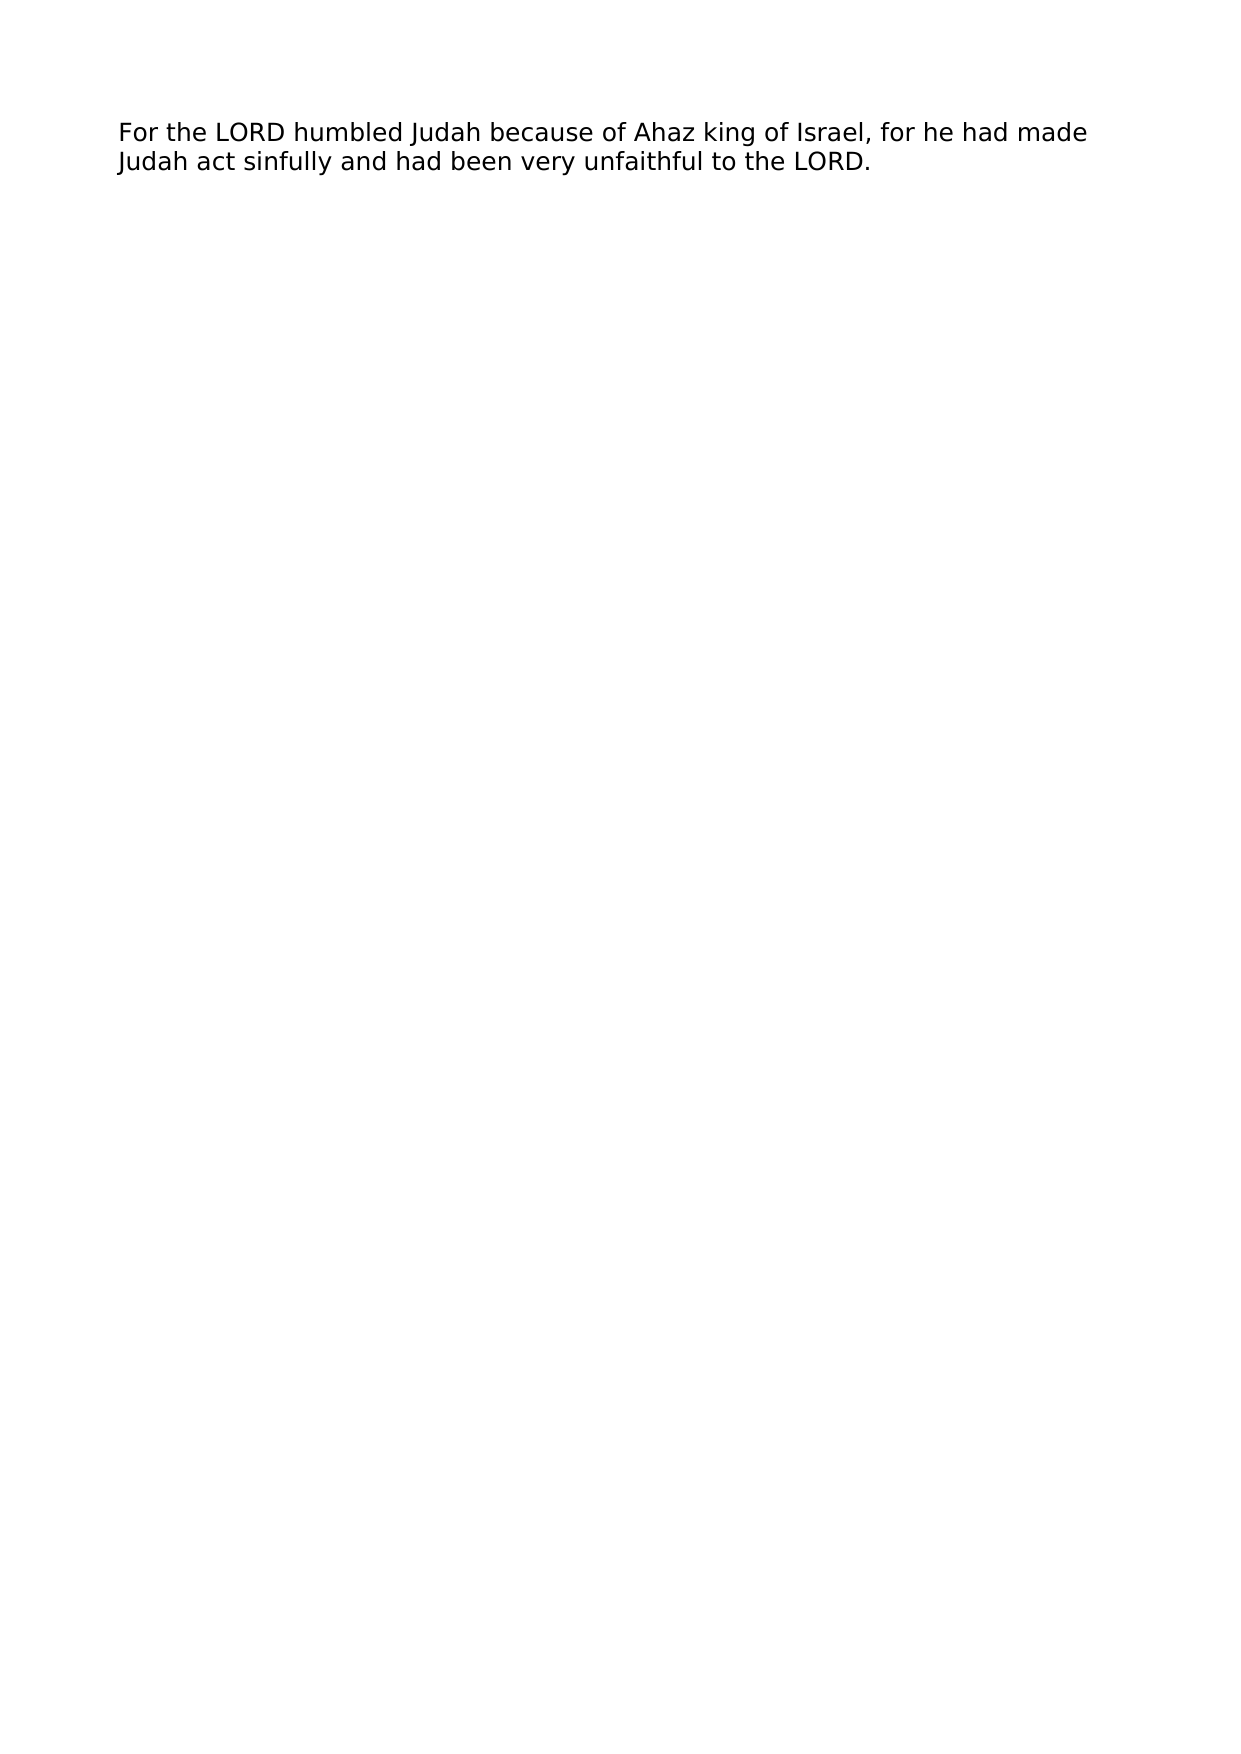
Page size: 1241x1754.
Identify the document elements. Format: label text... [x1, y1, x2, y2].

text For the LORD humbled Judah because of Ahaz king of Israel, for he had made Judah act sinfully and had been very unfaithful to the LORD. [118, 118, 1122, 176]
